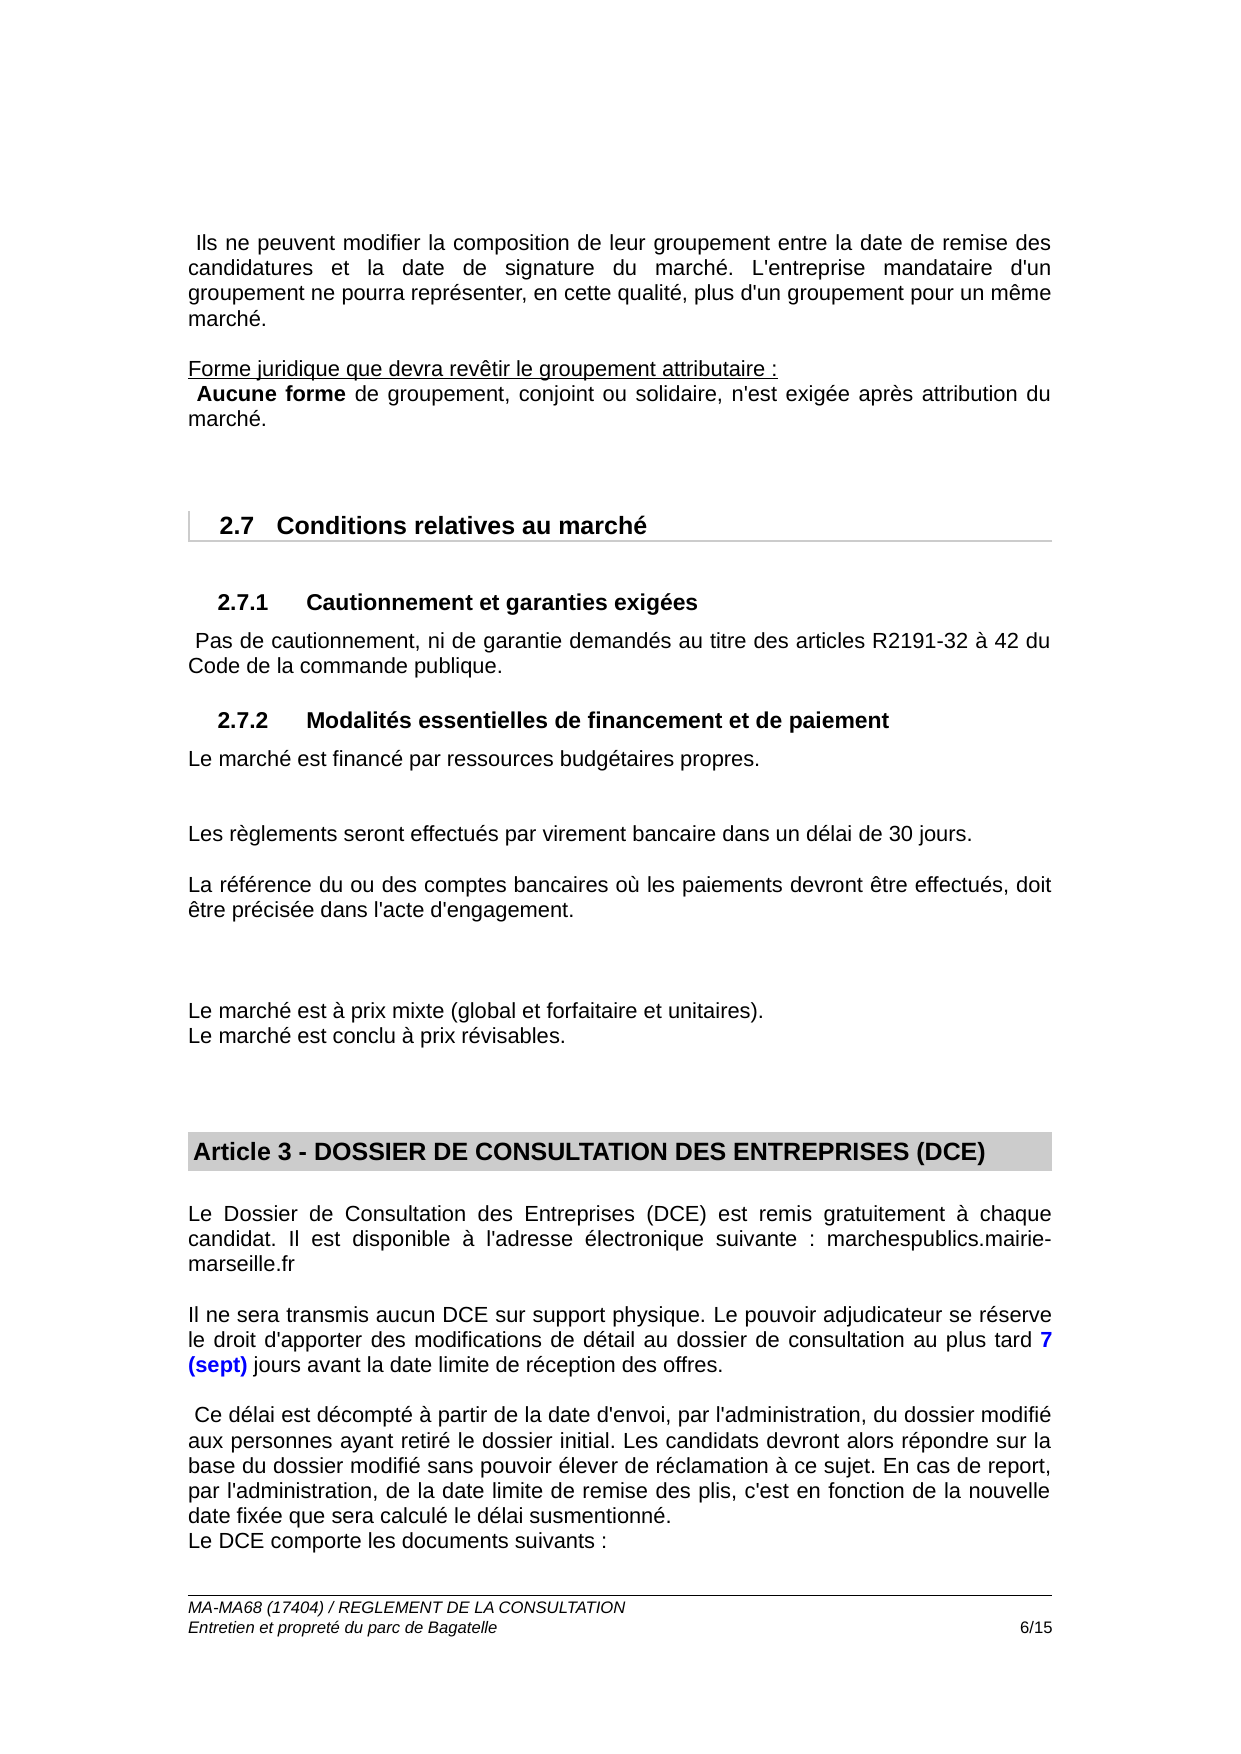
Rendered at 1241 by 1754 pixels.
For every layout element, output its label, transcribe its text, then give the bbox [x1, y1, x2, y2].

text Pas de cautionnement, ni de garantie demandés au titre des articles R2191-32 à 42 du Code de la commande publique. [188, 627, 1052, 678]
subtitle Conditions relatives au marché [190, 511, 1052, 540]
subtitle Cautionnement et garanties exigées [188, 589, 1052, 616]
text Les règlements seront effectués par virement bancaire dans un délai de 30 jours. [188, 821, 1052, 846]
text Le Dossier de Consultation des Entreprises (DCE) est remis gratuitement à chaque candidat. Il est disponible à l'adresse électronique suivante : marchespublics.mairie-marseille.fr [188, 1201, 1052, 1276]
text Le marché est conclu à prix révisables. [188, 1023, 1052, 1048]
text Ce délai est décompté à partir de la date d'envoi, par l'administration, du dossier modifié aux personnes ayant retiré le dossier initial. Les candidats devront alors répondre sur la base du dossier modifié sans pouvoir élever de réclamation à ce sujet. En cas de report, par l'administration, de la date limite de remise des plis, c'est en fonction de la nouvelle date fixée que sera calculé le délai susmentionné. [188, 1402, 1052, 1528]
text Aucune forme de groupement, conjoint ou solidaire, n'est exigée après attribution du marché. [188, 381, 1052, 431]
text Le marché est financé par ressources budgétaires propres. [188, 746, 1052, 771]
text Forme juridique que devra revêtir le groupement attributaire : [188, 356, 1052, 381]
text Le marché est à prix mixte (global et forfaitaire et unitaires). [188, 998, 1052, 1023]
text Ils ne peuvent modifier la composition de leur groupement entre la date de remise des candidatures et la date de signature du marché. L'entreprise mandataire d'un groupement ne pourra représenter, en cette qualité, plus d'un groupement pour un même marché. [188, 230, 1052, 331]
subtitle DOSSIER DE CONSULTATION DES ENTREPRISES (DCE) [190, 1135, 1050, 1169]
text La référence du ou des comptes bancaires où les paiements devront être effectués, doit être précisée dans l'acte d'engagement. [188, 872, 1052, 922]
subtitle Modalités essentielles de financement et de paiement [188, 707, 1052, 734]
text Le DCE comporte les documents suivants : [188, 1528, 1052, 1554]
text Il ne sera transmis aucun DCE sur support physique. Le pouvoir adjudicateur se réserve le droit d'apporter des modifications de détail au dossier de consultation au plus tard 7 (sept) jours avant la date limite de réception des offres. [188, 1302, 1052, 1377]
